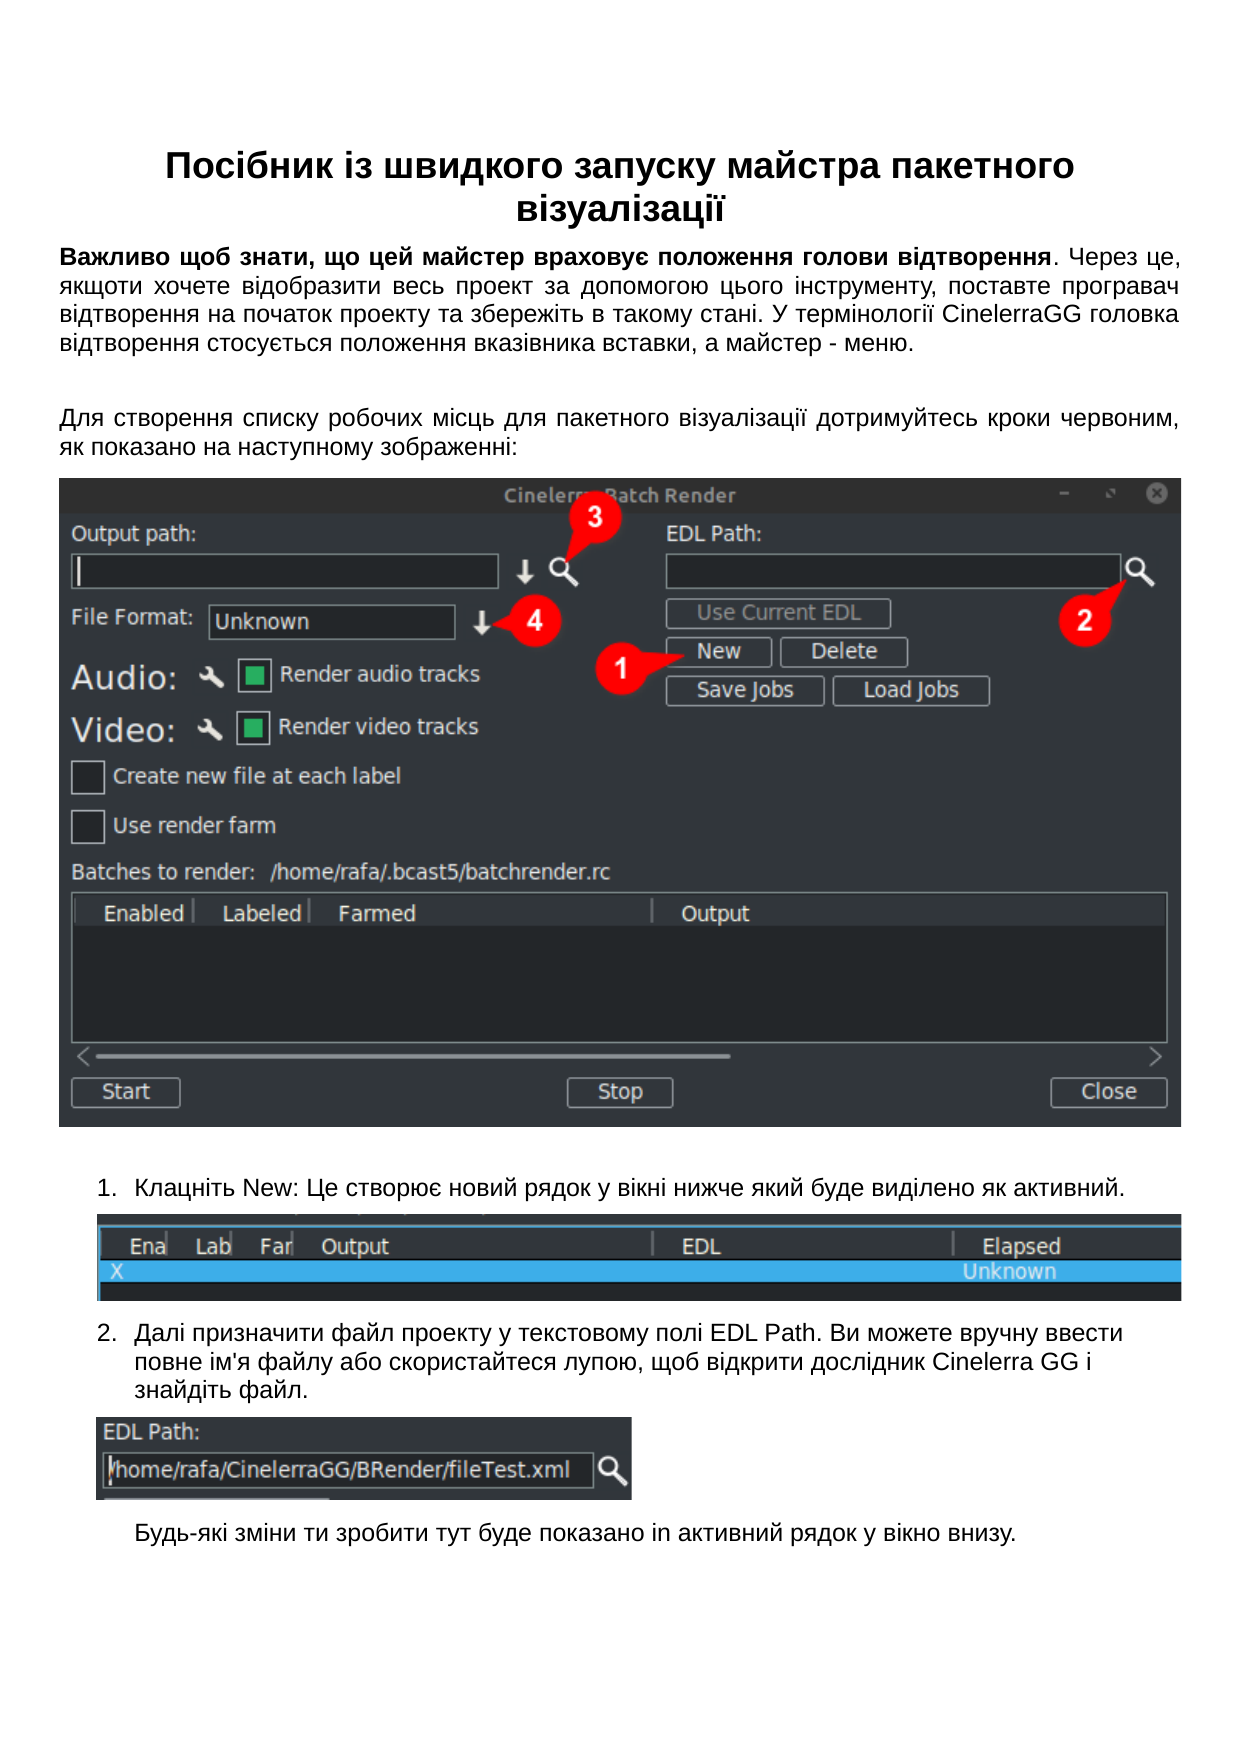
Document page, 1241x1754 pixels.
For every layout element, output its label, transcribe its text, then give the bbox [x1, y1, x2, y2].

subtitle Посібник із швидкого запуску майстра пакетного візуалізації [59, 143, 1181, 229]
list Далі призначити файл проекту у текстовому полі EDL Path. Ви можете вручну ввести повне ім'я файлу або скористайтеся лупою, щоб відкрити дослідник Cinelerra GG і знайдіть файл. [97, 1301, 1181, 1404]
text Важливо щоб знати, що цей майстер враховує положення голови відтворення. Через це, якщоти хочете відобразити весь проект за допомогою цього інструменту, поставте програвач відтворення на початок проекту та збережіть в такому стані. У термінології CinelerraGG головка відтворення стосується положення вказівника вставки, а майстер - меню. [59, 242, 1181, 357]
picture [96, 1417, 632, 1500]
picture [59, 478, 1182, 1127]
picture [97, 1214, 1182, 1301]
list Будь-які зміни ти зробити тут буде показано in активний рядок у вікно внизу. [97, 1422, 1181, 1546]
list Клацніть New: Це створює новий рядок у вікні нижче який буде виділено як активний. [97, 1173, 1181, 1202]
text Для створення списку робочих місць для пакетного візуалізації дотримуйтесь кроки червоним, як показано на наступному зображенні: [59, 403, 1181, 461]
